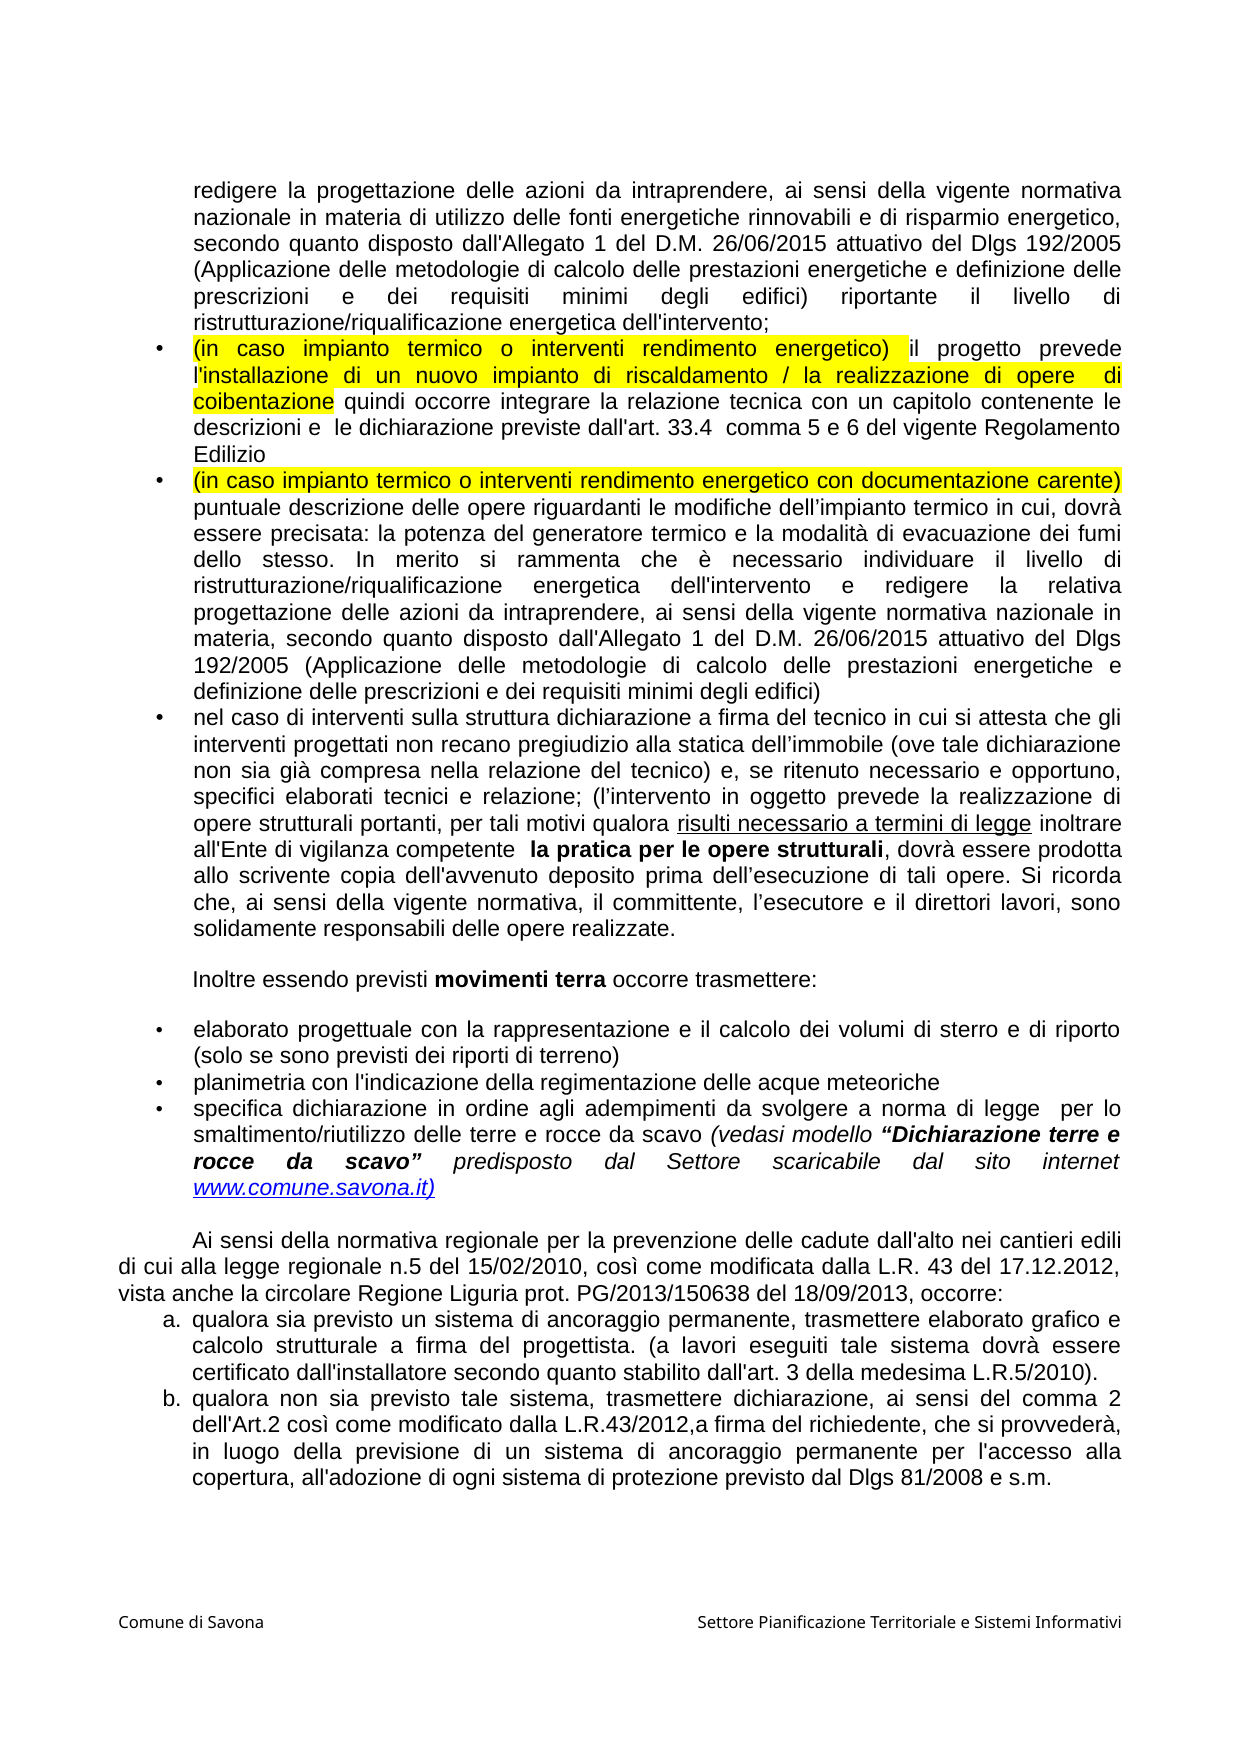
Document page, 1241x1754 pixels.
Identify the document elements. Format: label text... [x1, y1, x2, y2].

list (in caso impianto termico o interventi rendimento energetico con documentazione carente) puntuale descrizione delle opere riguardanti le modifiche dell’impianto termico in cui, dovrà essere precisata: la potenza del generatore termico e la modalità di evacuazione dei fumi dello stesso. In merito si rammenta che è necessario individuare il livello di ristrutturazione/riqualificazione energetica dell'intervento e redigere la relativa progettazione delle azioni da intraprendere, ai sensi della vigente normativa nazionale in materia, secondo quanto disposto dall'Allegato 1 del D.M. 26/06/2015 attuativo del Dlgs 192/2005 (Applicazione delle metodologie di calcolo delle prestazioni energetiche e definizione delle prescrizioni e dei requisiti minimi degli edifici) [156, 467, 1122, 704]
list redigere la progettazione delle azioni da intraprendere, ai sensi della vigente normativa nazionale in materia di utilizzo delle fonti energetiche rinnovabili e di risparmio energetico, secondo quanto disposto dall'Allegato 1 del D.M. 26/06/2015 attuativo del Dlgs 192/2005 (Applicazione delle metodologie di calcolo delle prestazioni energetiche e definizione delle prescrizioni e dei requisiti minimi degli edifici) riportante il livello di ristrutturazione/riqualificazione energetica dell'intervento; [156, 177, 1122, 335]
list qualora non sia previsto tale sistema, trasmettere dichiarazione, ai sensi del comma 2 dell'Art.2 così come modificato dalla L.R.43/2012,a firma del richiedente, che si provvederà, in luogo della previsione di un sistema di ancoraggio permanente per l'accesso alla copertura, all'adozione di ogni sistema di protezione previsto dal Dlgs 81/2008 e s.m. [162, 1385, 1122, 1490]
text Inoltre essendo previsti movimenti terra occorre trasmettere: [118, 966, 1122, 992]
list planimetria con l'indicazione della regimentazione delle acque meteoriche [156, 1069, 1122, 1095]
list elaborato progettuale con la rappresentazione e il calcolo dei volumi di sterro e di riporto (solo se sono previsti dei riporti di terreno) [156, 1016, 1122, 1069]
list nel caso di interventi sulla struttura dichiarazione a firma del tecnico in cui si attesta che gli interventi progettati non recano pregiudizio alla statica dell’immobile (ove tale dichiarazione non sia già compresa nella relazione del tecnico) e, se ritenuto necessario e opportuno, specifici elaborati tecnici e relazione; (l’intervento in oggetto prevede la realizzazione di opere strutturali portanti, per tali motivi qualora risulti necessario a termini di legge inoltrare all'Ente di vigilanza competente la pratica per le opere strutturali, dovrà essere prodotta allo scrivente copia dell'avvenuto deposito prima dell’esecuzione di tali opere. Si ricorda che, ai sensi della vigente normativa, il committente, l’esecutore e il direttori lavori, sono solidamente responsabili delle opere realizzate. [156, 704, 1122, 941]
list qualora sia previsto un sistema di ancoraggio permanente, trasmettere elaborato grafico e calcolo strutturale a firma del progettista. (a lavori eseguiti tale sistema dovrà essere certificato dall'installatore secondo quanto stabilito dall'art. 3 della medesima L.R.5/2010). [162, 1306, 1122, 1385]
text Ai sensi della normativa regionale per la prevenzione delle cadute dall'alto nei cantieri edili di cui alla legge regionale n.5 del 15/02/2010, così come modificata dalla L.R. 43 del 17.12.2012, vista anche la circolare Regione Liguria prot. PG/2013/150638 del 18/09/2013, occorre: [118, 1227, 1122, 1306]
list (in caso impianto termico o interventi rendimento energetico) il progetto prevede l'installazione di un nuovo impianto di riscaldamento / la realizzazione di opere di coibentazione quindi occorre integrare la relazione tecnica con un capitolo contenente le descrizioni e le dichiarazione previste dall'art. 33.4 comma 5 e 6 del vigente Regolamento Edilizio [156, 335, 1122, 467]
list specifica dichiarazione in ordine agli adempimenti da svolgere a norma di legge per lo smaltimento/riutilizzo delle terre e rocce da scavo (vedasi modello “Dichiarazione terre e rocce da scavo” predisposto dal Settore scaricabile dal sito internet www.comune.savona.it) [156, 1095, 1122, 1200]
